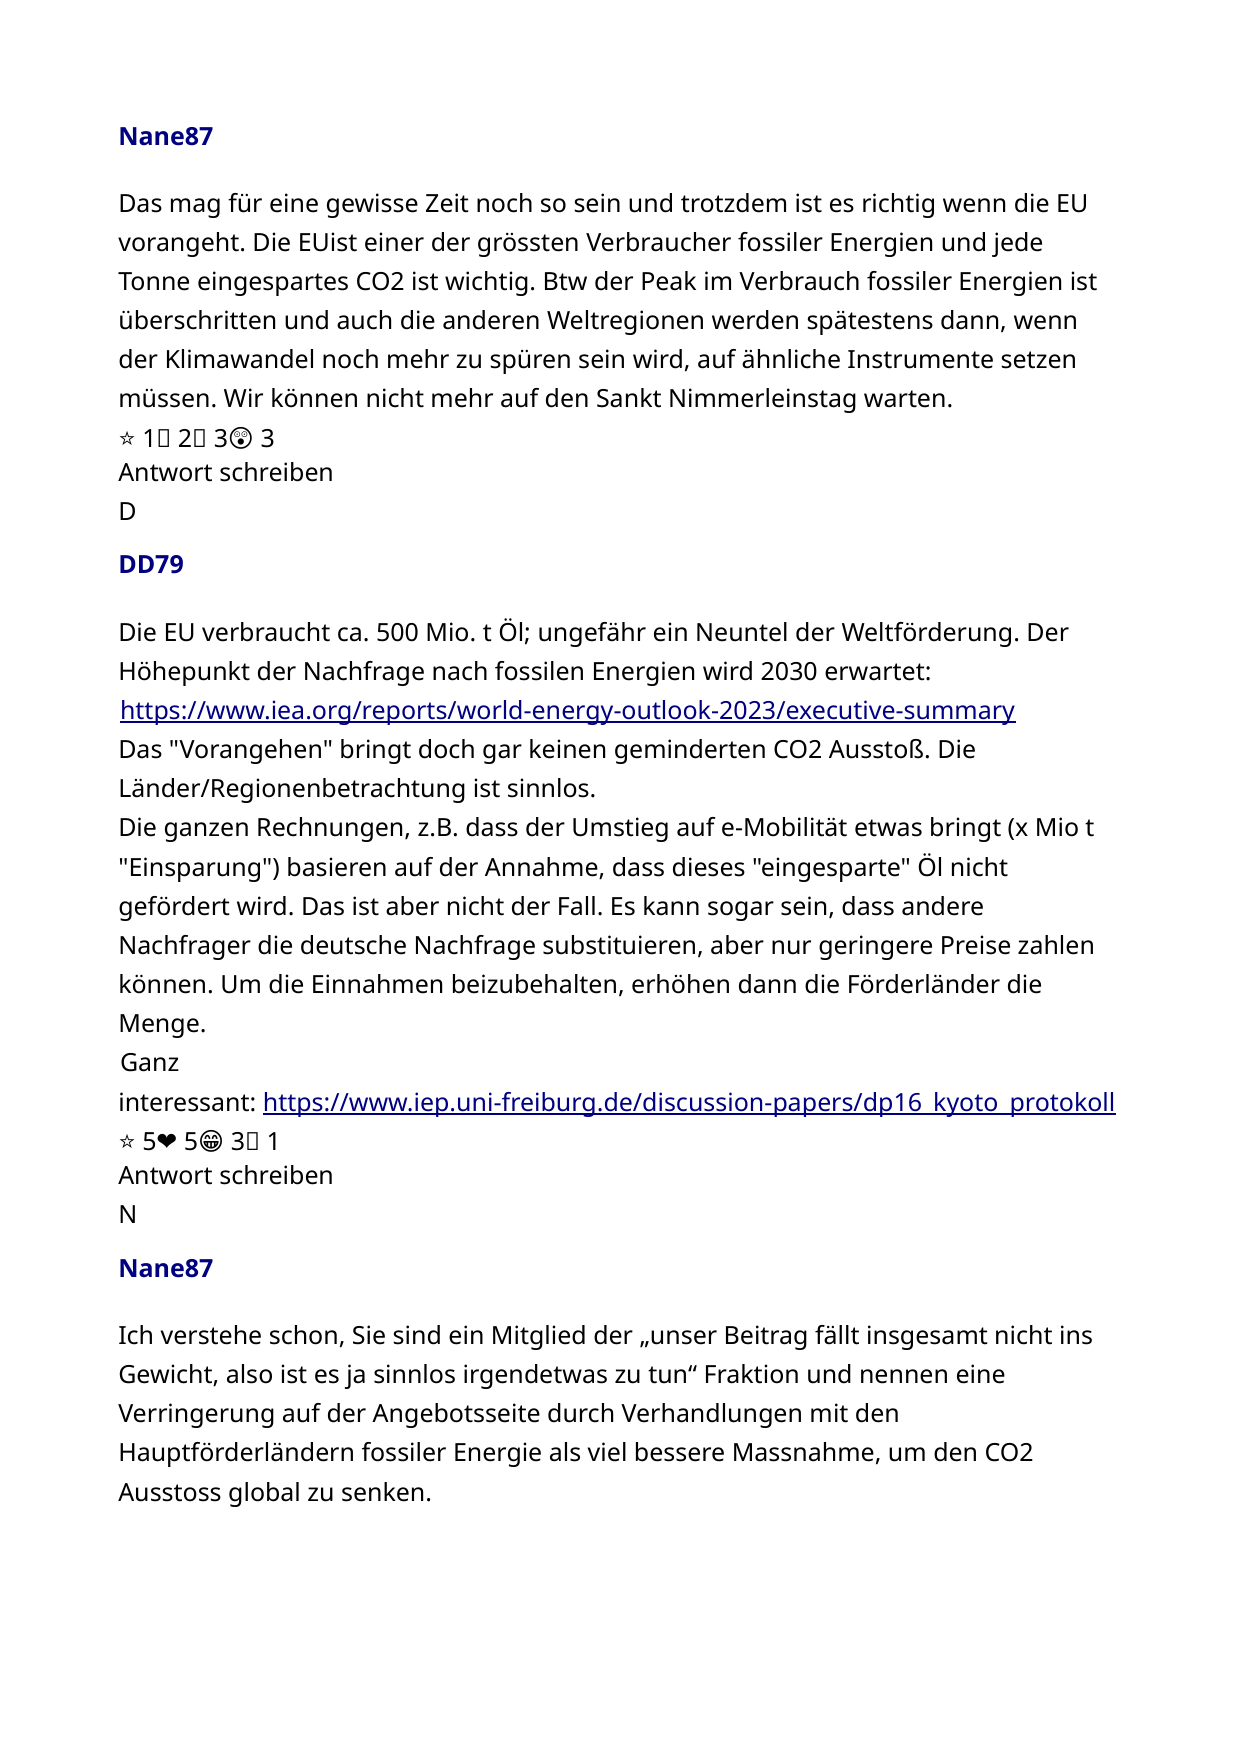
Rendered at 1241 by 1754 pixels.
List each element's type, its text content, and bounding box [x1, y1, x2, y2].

text https://www.iea.org/reports/world-energy-outlook-2023/executive-summary [118, 693, 1122, 727]
text Antwort schreiben [118, 454, 1122, 488]
text N [118, 1197, 1122, 1231]
text Die ganzen Rechnungen, z.B. dass der Umstieg auf e-Mobilität etwas bringt (x Mio t "Einsparung") basieren auf der Annahme, dass dieses "eingesparte" Öl nicht gefördert wird. Das ist aber nicht der Fall. Es kann sogar sein, dass andere Nachfrager die deutsche Nachfrage substituieren, aber nur geringere Preise zahlen können. Um die Einnahmen beizubehalten, erhöhen dann die Förderländer die Menge. [118, 810, 1122, 1040]
text Ganz interessant: https://www.iep.uni-freiburg.de/discussion-papers/dp16_kyoto_protokoll [118, 1045, 1122, 1118]
text Das "Vorangehen" bringt doch gar keinen geminderten CO2 Ausstoß. Die Länder/Regionenbetrachtung ist sinnlos. [118, 732, 1122, 805]
subtitle DD79 [118, 547, 1122, 581]
text Das mag für eine gewisse Zeit noch so sein und trotzdem ist es richtig wenn die EU vorangeht. Die EUist einer der grössten Verbraucher fossiler Energien und jede Tonne eingespartes CO2 ist wichtig. Btw der Peak im Verbrauch fossiler Energien ist überschritten und auch die anderen Weltregionen werden spätestens dann, wenn der Klimawandel noch mehr zu spüren sein wird, auf ähnliche Instrumente setzen müssen. Wir können nicht mehr auf den Sankt Nimmerleinstag warten. [118, 185, 1122, 415]
text D [118, 493, 1122, 527]
text Ich verstehe schon, Sie sind ein Mitglied der „unser Beitrag fällt insgesamt nicht ins Gewicht, also ist es ja sinnlos irgendetwas zu tun“ Fraktion und nennen eine Verringerung auf der Angebotsseite durch Verhandlungen mit den Hauptförderländern fossiler Energie als viel bessere Massnahme, um den CO2 Ausstoss global zu senken. [118, 1317, 1122, 1508]
subtitle Nane87 [118, 1250, 1122, 1284]
text ⭐️ 1🙁 2🤨 3😲 3 [118, 420, 1122, 454]
text Antwort schreiben [118, 1157, 1122, 1192]
text ⭐️ 5❤️ 5😁 3🙁 1 [118, 1123, 1122, 1157]
subtitle Nane87 [118, 118, 1122, 152]
text Die EU verbraucht ca. 500 Mio. t Öl; ungefähr ein Neuntel der Weltförderung. Der Höhepunkt der Nachfrage nach fossilen Energien wird 2030 erwartet: [118, 614, 1122, 687]
